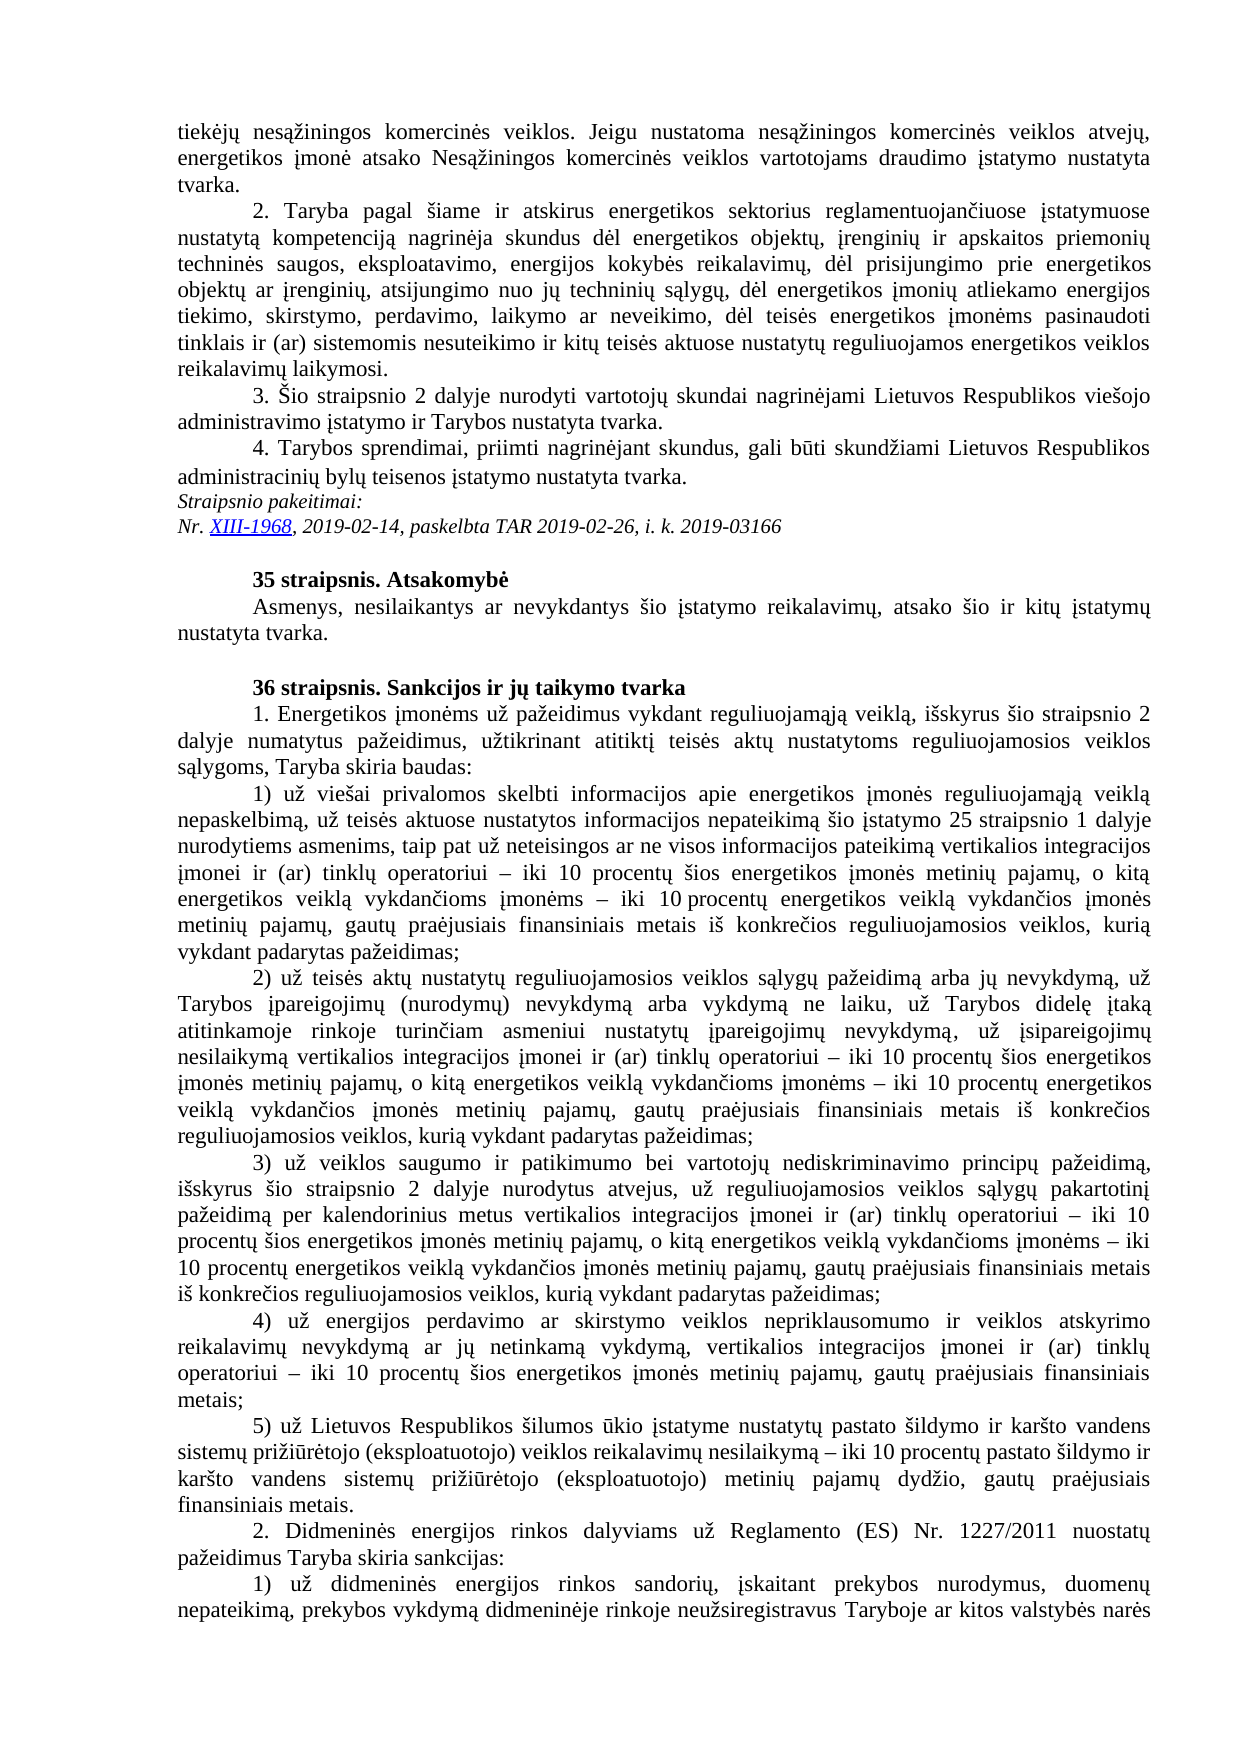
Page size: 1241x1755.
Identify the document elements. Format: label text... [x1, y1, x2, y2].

text 3. Šio straipsnio 2 dalyje nurodyti vartotojų skundai nagrinėjami Lietuvos Respublikos viešojo administravimo įstatymo ir Tarybos nustatyta tvarka. [177, 382, 1152, 434]
text Straipsnio pakeitimai: [177, 489, 1152, 513]
text 4) už energijos perdavimo ar skirstymo veiklos nepriklausomumo ir veiklos atskyrimo reikalavimų nevykdymą ar jų netinkamą vykdymą, vertikalios integracijos įmonei ir (ar) tinklų operatoriui – iki 10 procentų šios energetikos įmonės metinių pajamų, gautų praėjusiais finansiniais metais; [177, 1307, 1152, 1412]
text 3) už veiklos saugumo ir patikimumo bei vartotojų nediskriminavimo principų pažeidimą, išskyrus šio straipsnio 2 dalyje nurodytus atvejus, už reguliuojamosios veiklos sąlygų pakartotinį pažeidimą per kalendorinius metus vertikalios integracijos įmonei ir (ar) tinklų operatoriui – iki 10 procentų šios energetikos įmonės metinių pajamų, o kitą energetikos veiklą vykdančioms įmonėms – iki 10 procentų energetikos veiklą vykdančios įmonės metinių pajamų, gautų praėjusiais finansiniais metais iš konkrečios reguliuojamosios veiklos, kurią vykdant padarytas pažeidimas; [177, 1148, 1152, 1307]
text 2. Didmeninės energijos rinkos dalyviams už Reglamento (ES) Nr. 1227/2011 nuostatų pažeidimus Taryba skiria sankcijas: [177, 1517, 1152, 1570]
text 1) už viešai privalomos skelbti informacijos apie energetikos įmonės reguliuojamąją veiklą nepaskelbimą, už teisės aktuose nustatytos informacijos nepateikimą šio įstatymo 25 straipsnio 1 dalyje nurodytiems asmenims, taip pat už neteisingos ar ne visos informacijos pateikimą vertikalios integracijos įmonei ir (ar) tinklų operatoriui – iki 10 procentų šios energetikos įmonės metinių pajamų, o kitą energetikos veiklą vykdančioms įmonėms – iki 10 procentų energetikos veiklą vykdančios įmonės metinių pajamų, gautų praėjusiais finansiniais metais iš konkrečios reguliuojamosios veiklos, kurią vykdant padarytas pažeidimas; [177, 779, 1152, 964]
text 2) už teisės aktų nustatytų reguliuojamosios veiklos sąlygų pažeidimą arba jų nevykdymą, už Tarybos įpareigojimų (nurodymų) nevykdymą arba vykdymą ne laiku, už Tarybos didelę įtaką atitinkamoje rinkoje turinčiam asmeniui nustatytų įpareigojimų nevykdymą, už įsipareigojimų nesilaikymą vertikalios integracijos įmonei ir (ar) tinklų operatoriui – iki 10 procentų šios energetikos įmonės metinių pajamų, o kitą energetikos veiklą vykdančioms įmonėms – iki 10 procentų energetikos veiklą vykdančios įmonės metinių pajamų, gautų praėjusiais finansiniais metais iš konkrečios reguliuojamosios veiklos, kurią vykdant padarytas pažeidimas; [177, 964, 1152, 1148]
text 2. Taryba pagal šiame ir atskirus energetikos sektorius reglamentuojančiuose įstatymuose nustatytą kompetenciją nagrinėja skundus dėl energetikos objektų, įrenginių ir apskaitos priemonių techninės saugos, eksploatavimo, energijos kokybės reikalavimų, dėl prisijungimo prie energetikos objektų ar įrenginių, atsijungimo nuo jų techninių sąlygų, dėl energetikos įmonių atliekamo energijos tiekimo, skirstymo, perdavimo, laikymo ar neveikimo, dėl teisės energetikos įmonėms pasinaudoti tinklais ir (ar) sistemomis nesuteikimo ir kitų teisės aktuose nustatytų reguliuojamos energetikos veiklos reikalavimų laikymosi. [177, 197, 1152, 382]
text 36 straipsnis. Sankcijos ir jų taikymo tvarka [177, 674, 1152, 701]
text Asmenys, nesilaikantys ar nevykdantys šio įstatymo reikalavimų, atsako šio ir kitų įstatymų nustatyta tvarka. [177, 593, 1152, 645]
text tiekėjų nesąžiningos komercinės veiklos. Jeigu nustatoma nesąžiningos komercinės veiklos atvejų, energetikos įmonė atsako Nesąžiningos komercinės veiklos vartotojams draudimo įstatymo nustatyta tvarka. [177, 118, 1152, 197]
text Nr. XIII-1968, 2019-02-14, paskelbta TAR 2019-02-26, i. k. 2019-03166 [177, 513, 1152, 538]
text 1. Energetikos įmonėms už pažeidimus vykdant reguliuojamąją veiklą, išskyrus šio straipsnio 2 dalyje numatytus pažeidimus, užtikrinant atitiktį teisės aktų nustatytoms reguliuojamosios veiklos sąlygoms, Taryba skiria baudas: [177, 701, 1152, 779]
text 1) už didmeninės energijos rinkos sandorių, įskaitant prekybos nurodymus, duomenų nepateikimą, prekybos vykdymą didmeninėje rinkoje neužsiregistravus Taryboje ar kitos valstybės narės [177, 1570, 1152, 1623]
text 4. Tarybos sprendimai, priimti nagrinėjant skundus, gali būti skundžiami Lietuvos Respublikos administracinių bylų teisenos įstatymo nustatyta tvarka. [177, 434, 1152, 489]
text 35 straipsnis. Atsakomybė [177, 566, 1152, 593]
text 5) už Lietuvos Respublikos šilumos ūkio įstatyme nustatytų pastato šildymo ir karšto vandens sistemų prižiūrėtojo (eksploatuotojo) veiklos reikalavimų nesilaikymą – iki 10 procentų pastato šildymo ir karšto vandens sistemų prižiūrėtojo (eksploatuotojo) metinių pajamų dydžio, gautų praėjusiais finansiniais metais. [177, 1412, 1152, 1517]
